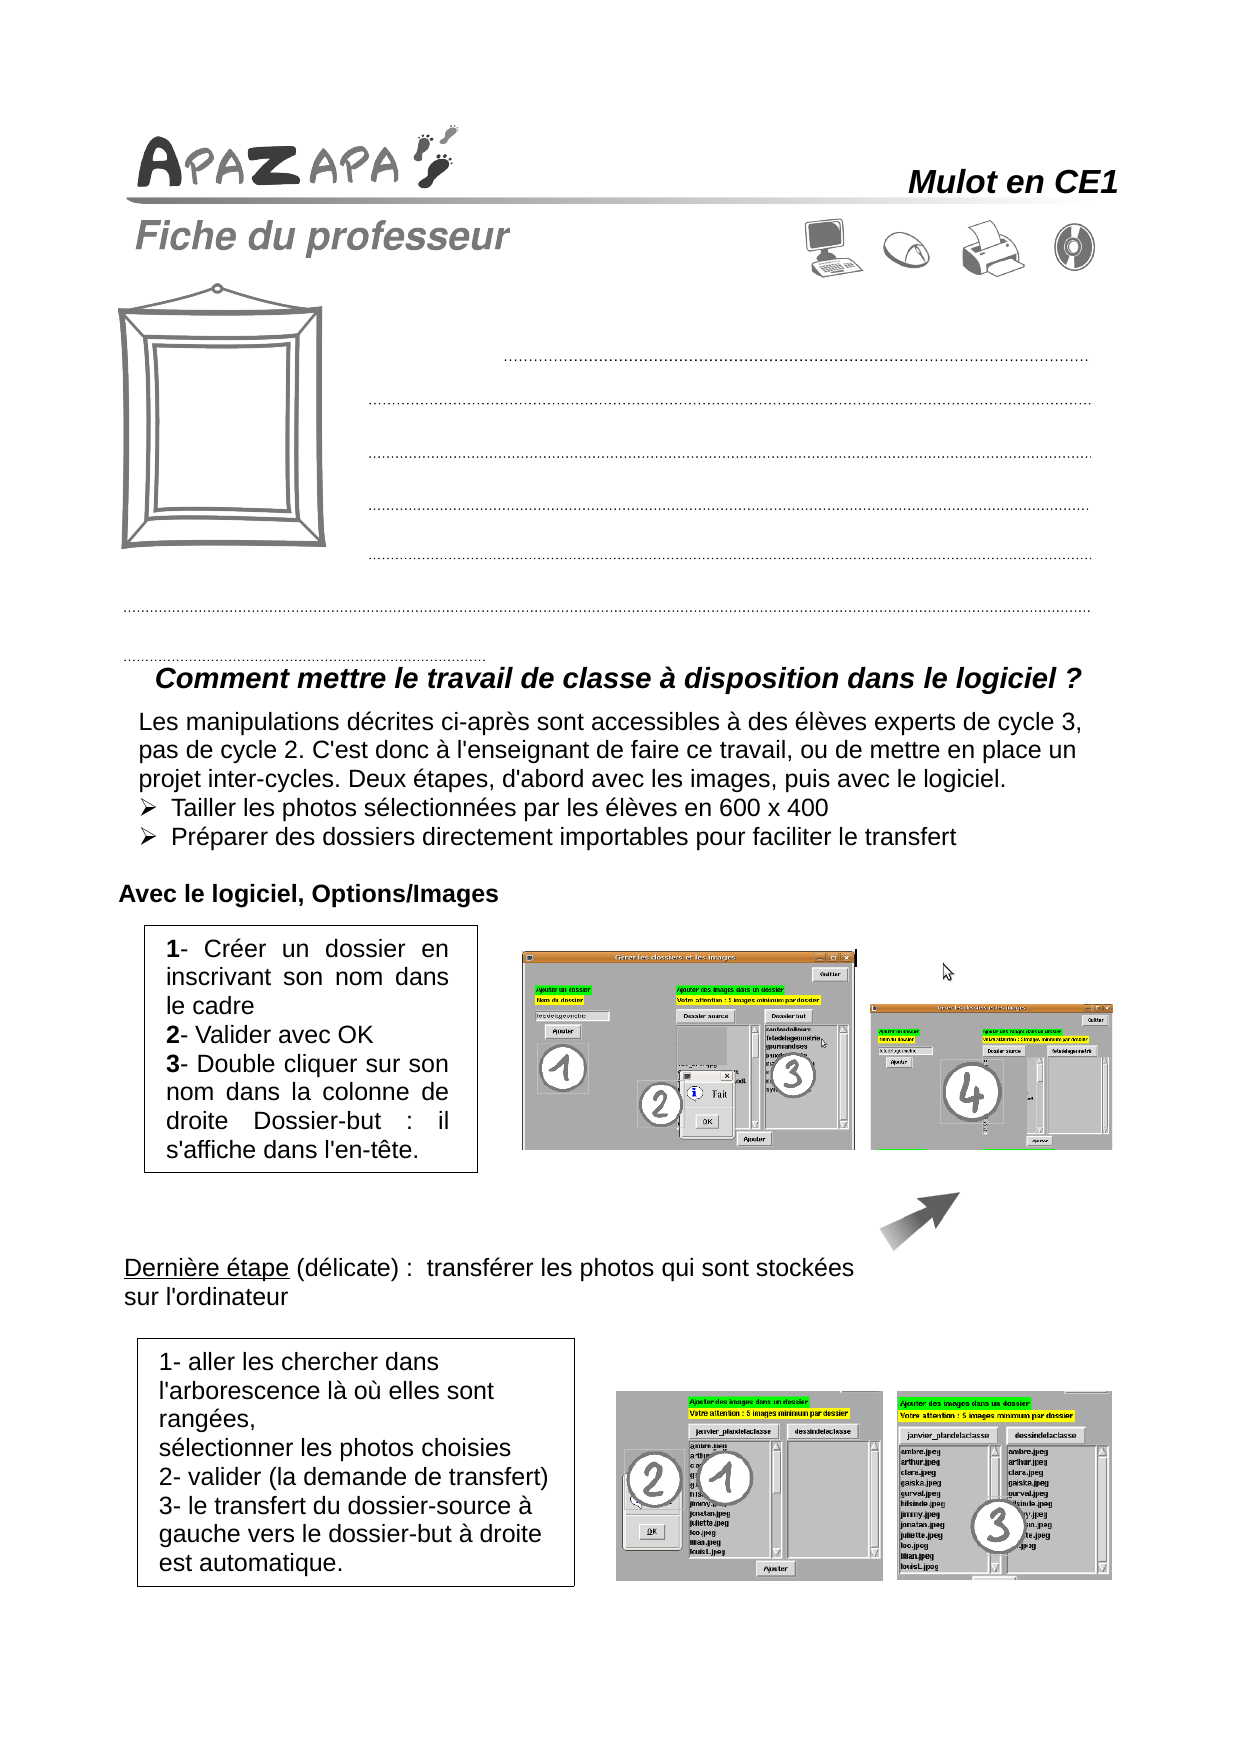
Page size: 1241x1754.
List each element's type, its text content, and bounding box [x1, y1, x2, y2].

picture [517, 946, 1117, 1155]
list 3- le transfert du dossier-source à gauche vers le dossier-but à droite est automatique. [159, 1491, 565, 1577]
picture [118, 118, 1123, 661]
text Les manipulations décrites ci-après sont accessibles à des élèves experts de cycle 3, pas de cycle 2. C'est donc à l'enseignant de faire ce travail, ou de mettre en place un projet inter-cycles. Deux étapes, d'abord avec les images, puis avec le logiciel. [138, 707, 1092, 793]
list Préparer des dossiers directement importables pour faciliter le transfert [138, 822, 1092, 851]
picture [615, 1390, 1112, 1581]
list Dernière étape (délicate) : transférer les photos qui sont stockées sur l'ordinateur [124, 1253, 1122, 1311]
list 1- Créer un dossier en inscrivant son nom dans le cadre [164, 933, 449, 1020]
list 1- aller les chercher dans l'arborescence là où elles sont rangées, [159, 1347, 565, 1433]
list Tailler les photos sélectionnées par les élèves en 600 x 400 [138, 793, 1092, 822]
list 3- Double cliquer sur son nom dans la colonne de droite Dossier-but : il s'affiche dans l'en-tête. [164, 1048, 449, 1163]
text Avec le logiciel, Options/Images [118, 879, 1122, 908]
list 2- Valider avec OK [164, 1020, 449, 1048]
picture [869, 1168, 970, 1268]
list 2- valider (la demande de transfert) [159, 1462, 565, 1491]
subtitle Comment mettre le travail de classe à disposition dans le logiciel ? [118, 284, 1122, 694]
list sélectionner les photos choisies [159, 1433, 565, 1462]
